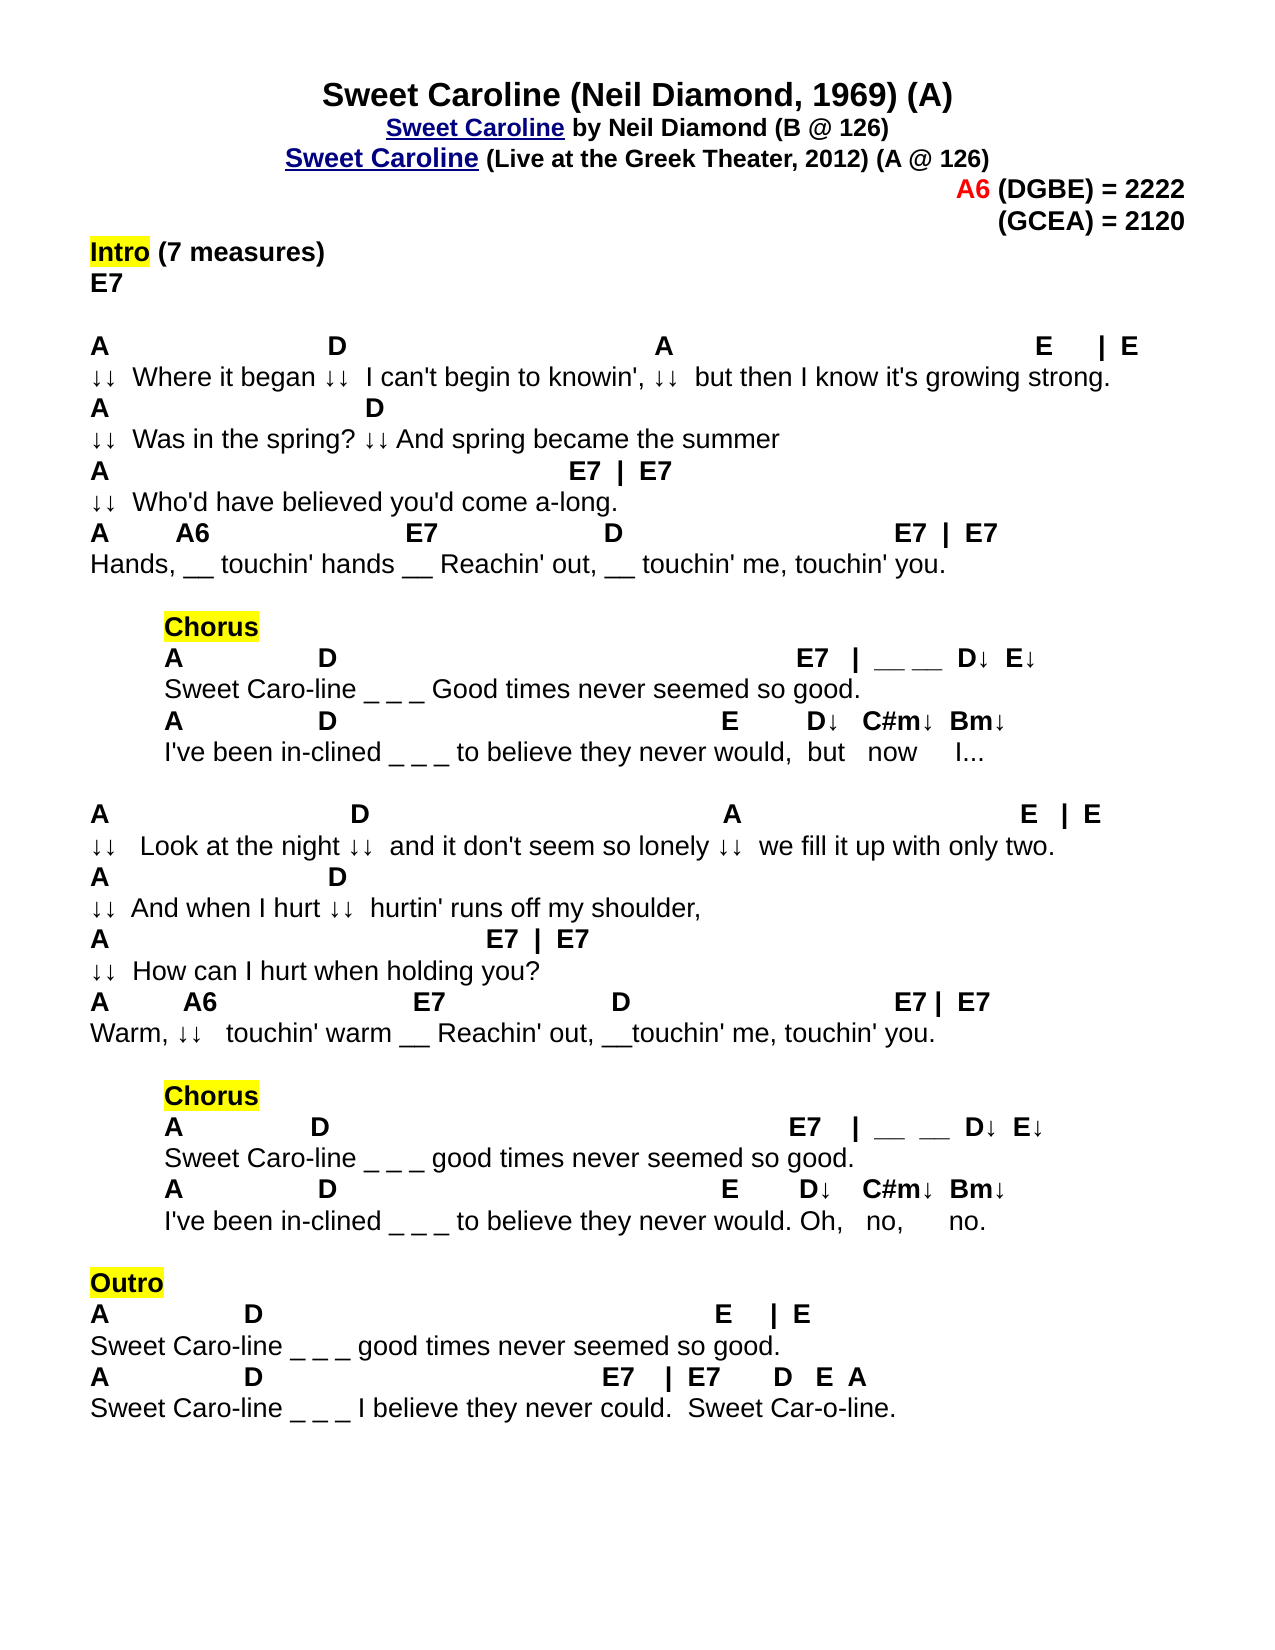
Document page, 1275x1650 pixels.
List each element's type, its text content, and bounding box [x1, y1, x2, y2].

text I've been in-clined _ _ _ to believe they never would, but now I... [164, 736, 1185, 767]
text Sweet Caro-line _ _ _ I believe they never could. Sweet Car-o-line. [90, 1392, 1185, 1423]
text A E7 | E7 [90, 455, 1185, 486]
text A D E D↓ C#m↓ Bm↓ [164, 705, 1185, 736]
text A D E7 | __ __ D↓ E↓ [164, 1111, 1185, 1142]
text A D E D↓ C#m↓ Bm↓ [164, 1173, 1185, 1205]
text A D A E | E [90, 330, 1185, 361]
text ↓↓ Look at the night ↓↓ and it don't seem so lonely ↓↓ we fill it up with only two. [90, 830, 1185, 861]
text A A6 E7 D E7 | E7 [90, 517, 1185, 548]
text Sweet Caro-line _ _ _ good times never seemed so good. [164, 1142, 1185, 1173]
text ↓↓ Where it began ↓↓ I can't begin to knowin', ↓↓ but then I know it's growing strong. [90, 361, 1185, 392]
text A D A E | E [90, 798, 1185, 830]
text A E7 | E7 [90, 923, 1185, 955]
text Sweet Caroline (Live at the Greek Theater, 2012) (A @ 126) [90, 142, 1185, 173]
text Chorus [164, 1080, 1185, 1111]
text Chorus [164, 611, 1185, 642]
text Intro (7 measures) [90, 236, 1185, 267]
text A D E | E [90, 1298, 1185, 1330]
text Hands, __ touchin' hands __ Reachin' out, __ touchin' me, touchin' you. [90, 548, 1185, 580]
text Sweet Caro-line _ _ _ Good times never seemed so good. [164, 673, 1185, 705]
text A D [90, 392, 1185, 423]
text ↓↓ Was in the spring? ↓↓ And spring became the summer [90, 423, 1185, 455]
text Outro [90, 1267, 1185, 1298]
text A D E7 | __ __ D↓ E↓ [164, 642, 1185, 673]
text A A6 E7 D E7 | E7 [90, 986, 1185, 1017]
text ↓↓ And when I hurt ↓↓ hurtin' runs off my shoulder, [90, 892, 1185, 923]
text I've been in-clined _ _ _ to believe they never would. Oh, no, no. [164, 1205, 1185, 1236]
text (GCEA) = 2120 [90, 205, 1185, 236]
text A6 (DGBE) = 2222 [90, 173, 1185, 205]
text Sweet Caroline (Neil Diamond, 1969) (A) [90, 75, 1185, 113]
text A D [90, 861, 1185, 892]
text ↓↓ Who'd have believed you'd come a-long. [90, 486, 1185, 517]
text Sweet Caroline by Neil Diamond (B @ 126) [90, 113, 1185, 142]
text Sweet Caro-line _ _ _ good times never seemed so good. [90, 1330, 1185, 1361]
text E7 [90, 267, 1185, 298]
text ↓↓ How can I hurt when holding you? [90, 955, 1185, 986]
text Warm, ↓↓ touchin' warm __ Reachin' out, __touchin' me, touchin' you. [90, 1017, 1185, 1048]
text A D E7 | E7 D E A [90, 1361, 1185, 1392]
